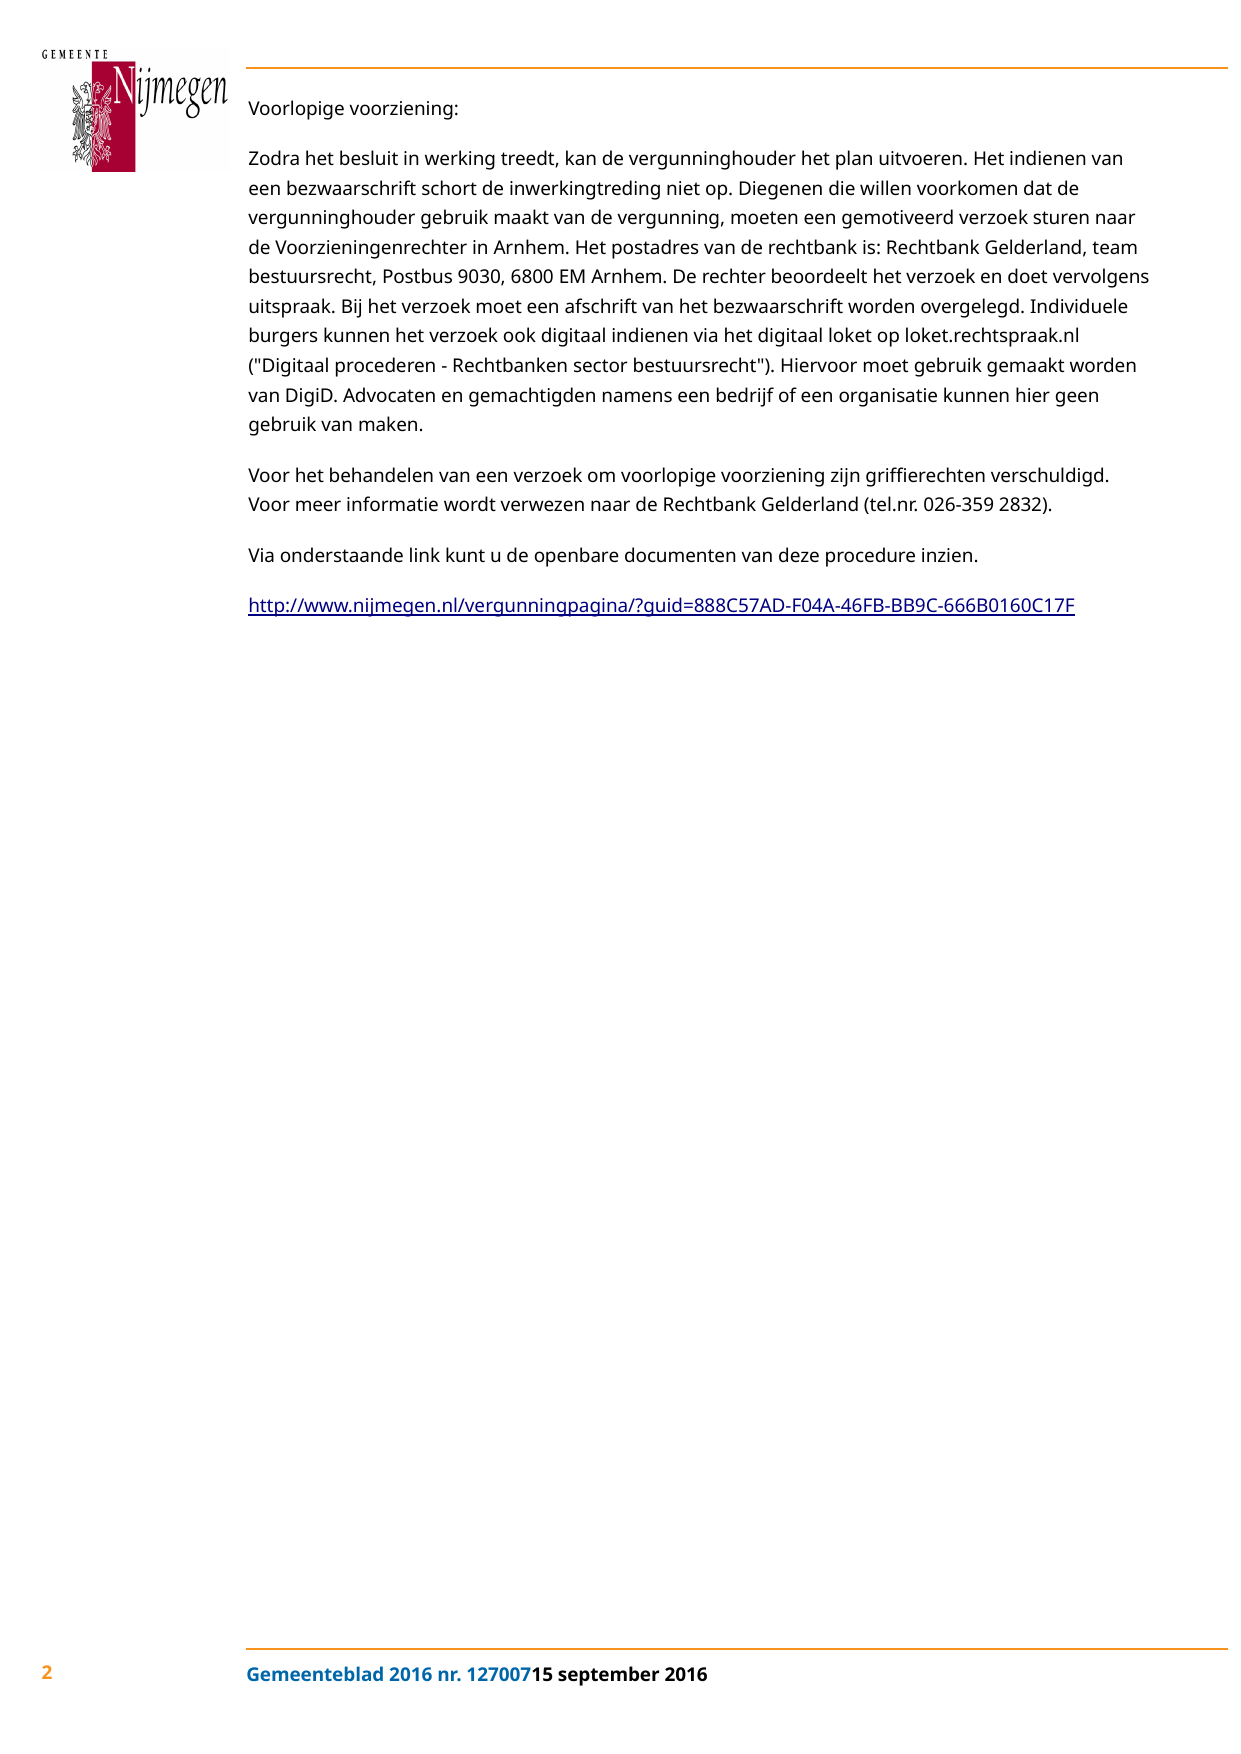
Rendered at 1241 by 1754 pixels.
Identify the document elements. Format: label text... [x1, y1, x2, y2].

text Zodra het besluit in werking treedt, kan de vergunninghouder het plan uitvoeren. Het indienen van een bezwaarschrift schort de inwerkingtreding niet op. Diegenen die willen voorkomen dat de vergunninghouder gebruik maakt van de vergunning, moeten een gemotiveerd verzoek sturen naar de Voorzieningenrechter in Arnhem. Het postadres van de rechtbank is: Rechtbank Gelderland, team bestuursrecht, Postbus 9030, 6800 EM Arnhem. De rechter beoordeelt het verzoek en doet vervolgens uitspraak. Bij het verzoek moet een afschrift van het bezwaarschrift worden overgelegd. Individuele burgers kunnen het verzoek ook digitaal indienen via het digitaal loket op loket.rechtspraak.nl ("Digitaal procederen - Rechtbanken sector bestuursrecht"). Hiervoor moet gebruik gemaakt worden van DigiD. Advocaten en gemachtigden namens een bedrijf of een organisatie kunnen hier geen gebruik van maken. [248, 145, 1152, 437]
text Via onderstaande link kunt u de openbare documenten van deze procedure inzien. [248, 542, 1152, 568]
text Voor het behandelen van een verzoek om voorlopige voorziening zijn griffierechten verschuldigd. Voor meer informatie wordt verwezen naar de Rechtbank Gelderland (tel.nr. 026-359 2832). [248, 462, 1152, 517]
picture [41, 47, 231, 172]
text http://www.nijmegen.nl/vergunningpagina/?guid=888C57AD-F04A-46FB-BB9C-666B0160C17F [248, 592, 1152, 618]
text Voorlopige voorziening: [248, 95, 1152, 121]
